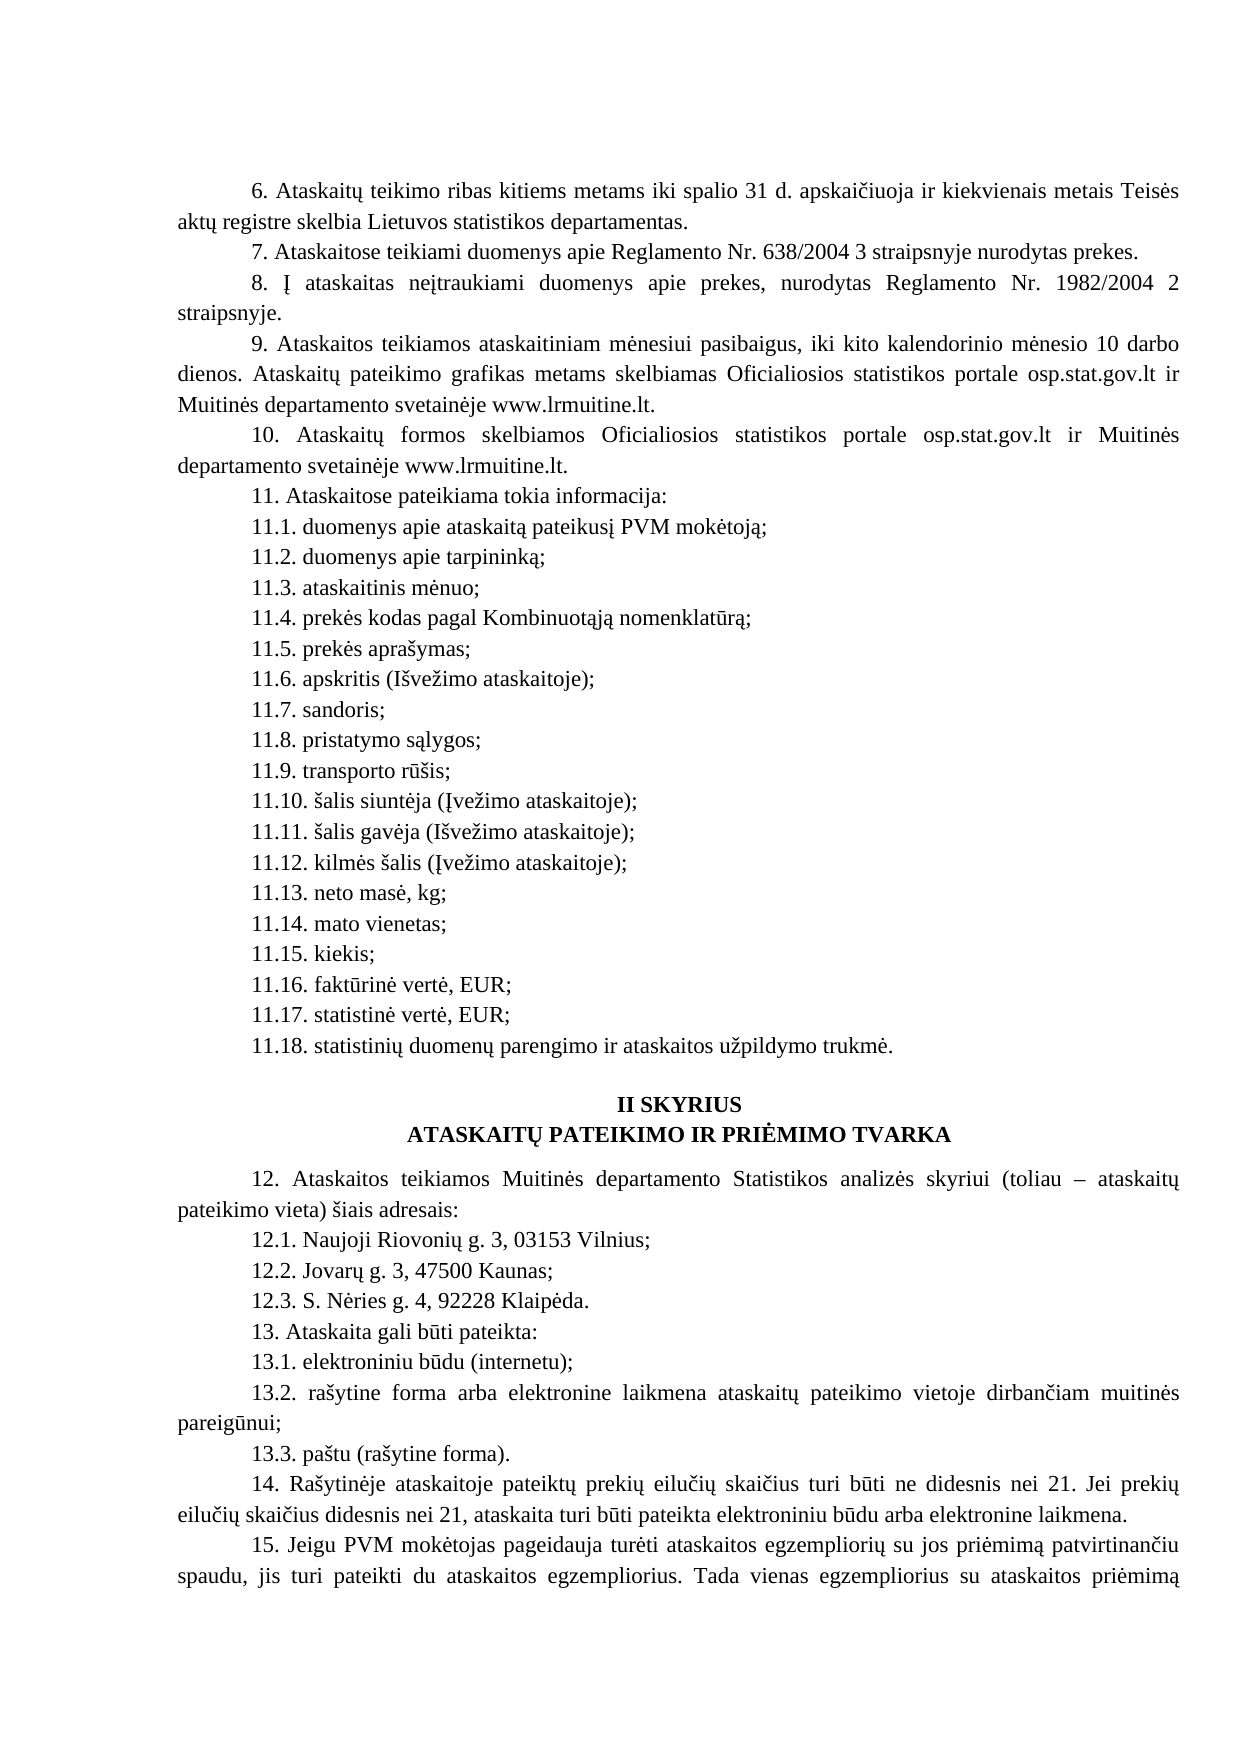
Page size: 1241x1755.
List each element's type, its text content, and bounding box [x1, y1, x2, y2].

text 11.7. sandoris; [177, 696, 1181, 722]
text 11.2. duomenys apie tarpininką; [177, 543, 1181, 570]
text 13.3. paštu (rašytine forma). [177, 1440, 1181, 1466]
text 12.3. S. Nėries g. 4, 92228 Klaipėda. [177, 1287, 1181, 1313]
text 11.6. apskritis (Išvežimo ataskaitoje); [177, 666, 1181, 692]
text 8. Į ataskaitas neįtraukiami duomenys apie prekes, nurodytas Reglamento Nr. 1982/2004 2 straipsnyje. [177, 269, 1181, 326]
text 11.8. pristatymo sąlygos; [177, 727, 1181, 753]
text 11.16. faktūrinė vertė, EUR; [177, 971, 1181, 997]
text 11.11. šalis gavėja (Išvežimo ataskaitoje); [177, 818, 1181, 844]
text 13.1. elektroniniu būdu (internetu); [177, 1348, 1181, 1374]
text 6. Ataskaitų teikimo ribas kitiems metams iki spalio 31 d. apskaičiuoja ir kiekvienais metais Teisės aktų registre skelbia Lietuvos statistikos departamentas. [177, 177, 1181, 234]
text 11.12. kilmės šalis (Įvežimo ataskaitoje); [177, 849, 1181, 875]
text 10. Ataskaitų formos skelbiamos Oficialiosios statistikos portale osp.stat.gov.lt ir Muitinės departamento svetainėje www.lrmuitine.lt. [177, 421, 1181, 478]
text 14. Rašytinėje ataskaitoje pateiktų prekių eilučių skaičius turi būti ne didesnis nei 21. Jei prekių eilučių skaičius didesnis nei 21, ataskaita turi būti pateikta elektroniniu būdu arba elektronine laikmena. [177, 1470, 1181, 1527]
text II SKYRIUS [177, 1091, 1181, 1117]
text 11.3. ataskaitinis mėnuo; [177, 574, 1181, 600]
text 9. Ataskaitos teikiamos ataskaitiniam mėnesiui pasibaigus, iki kito kalendorinio mėnesio 10 darbo dienos. Ataskaitų pateikimo grafikas metams skelbiamas Oficialiosios statistikos portale osp.stat.gov.lt ir Muitinės departamento svetainėje www.lrmuitine.lt. [177, 330, 1181, 417]
text ATASKAITŲ PATEIKIMO IR PRIĖMIMO TVARKA [177, 1122, 1181, 1148]
text 11.10. šalis siuntėja (Įvežimo ataskaitoje); [177, 788, 1181, 814]
text 11.13. neto masė, kg; [177, 879, 1181, 906]
text 13. Ataskaita gali būti pateikta: [177, 1318, 1181, 1344]
text 15. Jeigu PVM mokėtojas pageidauja turėti ataskaitos egzempliorių su jos priėmimą patvirtinančiu spaudu, jis turi pateikti du ataskaitos egzempliorius. Tada vienas egzempliorius su ataskaitos priėmimą [177, 1531, 1181, 1588]
text 11.15. kiekis; [177, 940, 1181, 967]
text 12.1. Naujoji Riovonių g. 3, 03153 Vilnius; [177, 1226, 1181, 1252]
text 11.1. duomenys apie ataskaitą pateikusį PVM mokėtoją; [177, 513, 1181, 539]
text 12.2. Jovarų g. 3, 47500 Kaunas; [177, 1257, 1181, 1283]
text 7. Ataskaitose teikiami duomenys apie Reglamento Nr. 638/2004 3 straipsnyje nurodytas prekes. [177, 238, 1181, 264]
text 11.14. mato vienetas; [177, 910, 1181, 936]
text 13.2. rašytine forma arba elektronine laikmena ataskaitų pateikimo vietoje dirbančiam muitinės pareigūnui; [177, 1379, 1181, 1436]
text 11.4. prekės kodas pagal Kombinuotąją nomenklatūrą; [177, 604, 1181, 631]
text 11.9. transporto rūšis; [177, 757, 1181, 783]
text 11.17. statistinė vertė, EUR; [177, 1001, 1181, 1028]
text 11. Ataskaitose pateikiama tokia informacija: [177, 482, 1181, 509]
text 12. Ataskaitos teikiamos Muitinės departamento Statistikos analizės skyriui (toliau – ataskaitų pateikimo vieta) šiais adresais: [177, 1165, 1181, 1222]
text 11.18. statistinių duomenų parengimo ir ataskaitos užpildymo trukmė. [177, 1032, 1181, 1058]
text 11.5. prekės aprašymas; [177, 635, 1181, 661]
